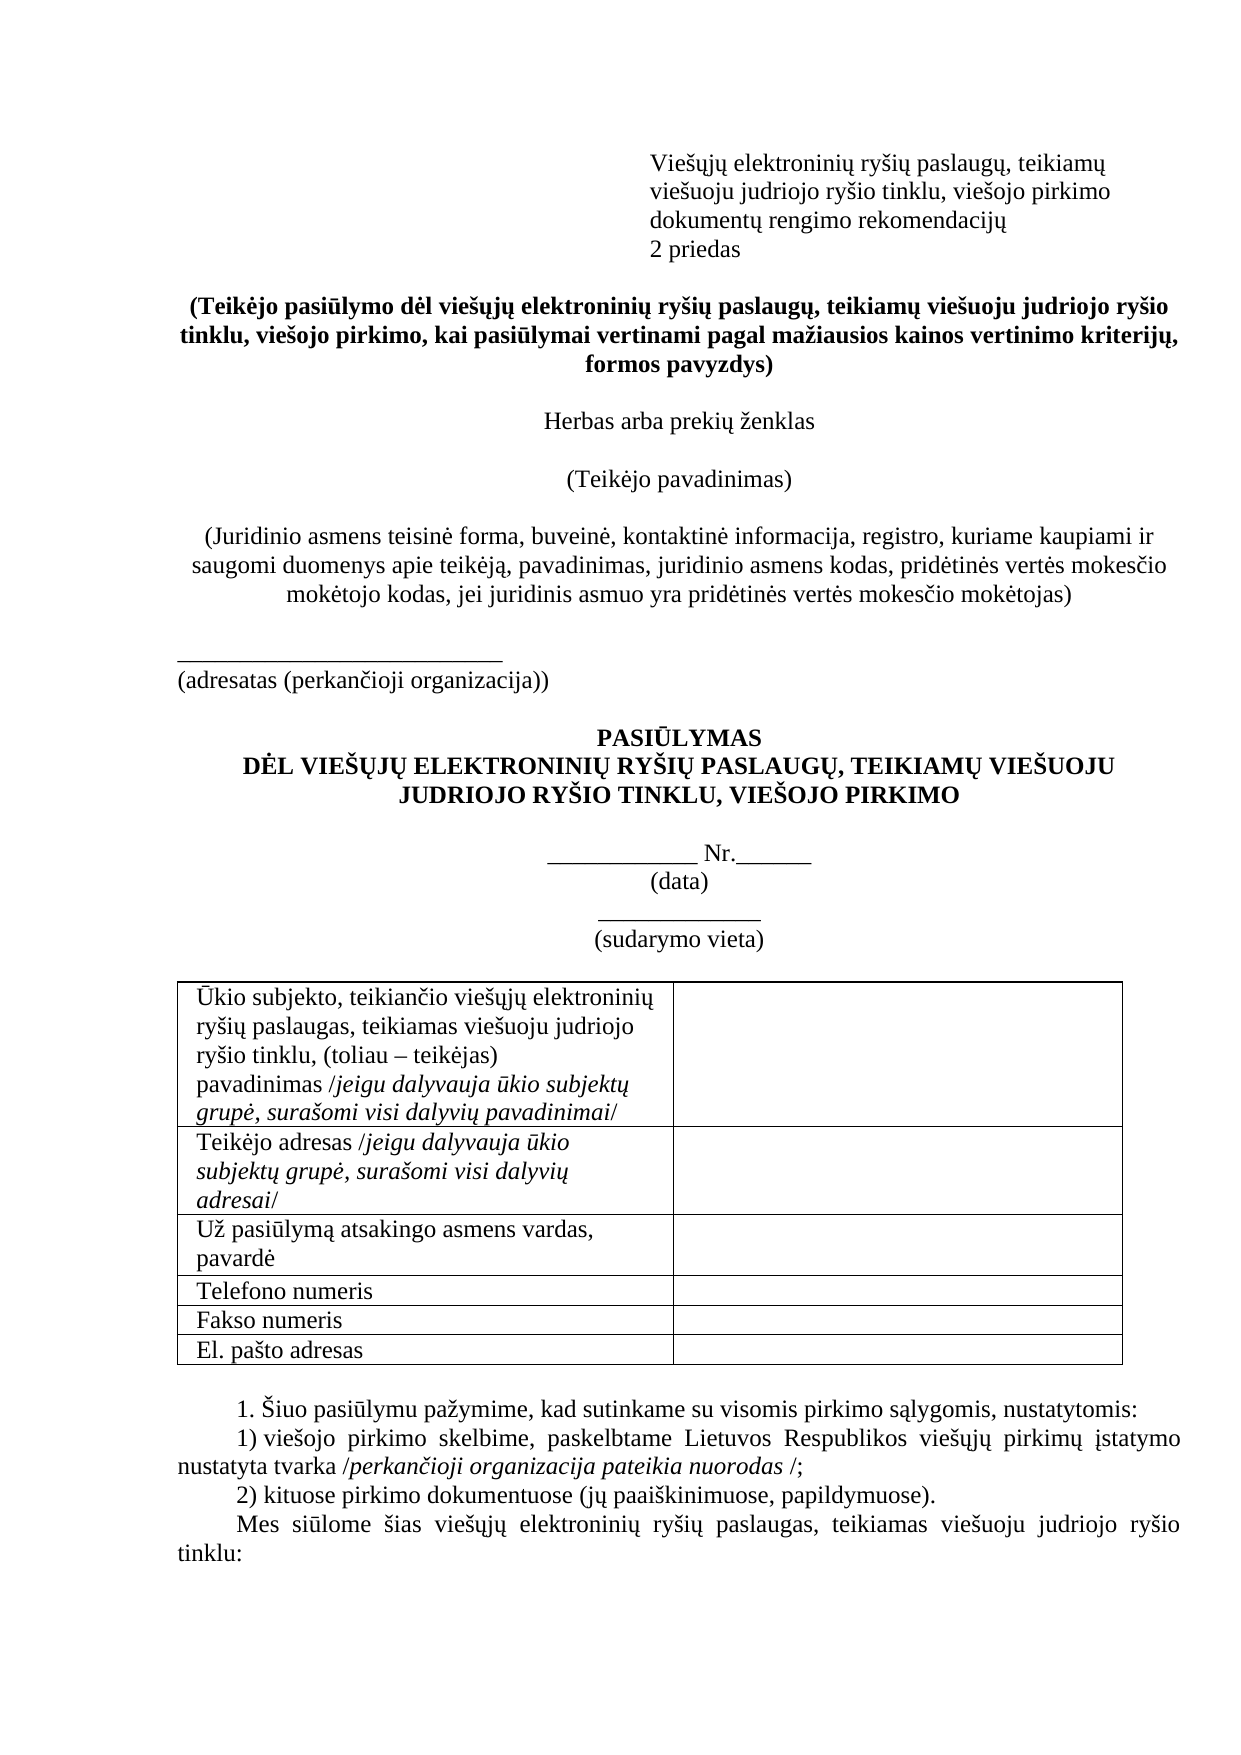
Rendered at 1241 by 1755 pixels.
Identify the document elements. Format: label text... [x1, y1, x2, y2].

table_cell Už pasiūlymą atsakingo asmens vardas, pavardė [178, 1215, 673, 1275]
text (data) [177, 866, 1181, 895]
text (adresatas (perkančioji organizacija)) [177, 665, 1133, 694]
text __________________________ [177, 636, 1133, 665]
table_cell Teikėjo adresas /jeigu dalyvauja ūkio subjektų grupė, surašomi visi dalyvių adresai/ [178, 1127, 673, 1213]
text (sudarymo vieta) [177, 924, 1181, 953]
table_cell [674, 1276, 1122, 1304]
text 1. Šiuo pasiūlymu pažymime, kad sutinkame su visomis pirkimo sąlygomis, nustatytomis: [177, 1394, 1181, 1423]
text 2 priedas [649, 234, 1181, 263]
text ____________ Nr.______ [177, 838, 1181, 866]
table_cell [674, 1215, 1122, 1275]
table_cell [674, 1127, 1122, 1213]
text 2) kituose pirkimo dokumentuose (jų paaiškinimuose, papildymuose). [177, 1480, 1181, 1509]
text DĖL VIEŠŲJŲ ELEKTRONINIŲ RYŠIŲ PASLAUGŲ, TEIKIAMŲ VIEŠUOJU JUDRIOJO RYŠIO TINKLU, VIEŠOJO PIRKIMO [177, 751, 1181, 809]
table_cell [674, 1335, 1122, 1364]
table_header Ūkio subjekto, teikiančio viešųjų elektroninių ryšių paslaugas, teikiamas viešuoju judriojo ryšio tinklu, (toliau – teikėjas) pavadinimas /jeigu dalyvauja ūkio subjektų grupė, surašomi visi dalyvių pavadinimai/ [178, 983, 673, 1126]
table_cell Fakso numeris [178, 1306, 673, 1334]
text Viešųjų elektroninių ryšių paslaugų, teikiamų viešuoju judriojo ryšio tinklu, viešojo pirkimo dokumentų rengimo rekomendacijų [649, 148, 1181, 234]
text (Juridinio asmens teisinė forma, buveinė, kontaktinė informacija, registro, kuriame kaupiami ir saugomi duomenys apie teikėją, pavadinimas, juridinio asmens kodas, pridėtinės vertės mokesčio mokėtojo kodas, jei juridinis asmuo yra pridėtinės vertės mokesčio mokėtojas) [177, 521, 1181, 608]
table_header [674, 983, 1122, 1126]
table_cell El. pašto adresas [178, 1335, 673, 1364]
text 1) viešojo pirkimo skelbime, paskelbtame Lietuvos Respublikos viešųjų pirkimų įstatymo nustatyta tvarka /perkančioji organizacija pateikia nuorodas /; [177, 1423, 1181, 1480]
text (Teikėjo pasiūlymo dėl viešųjų elektroninių ryšių paslaugų, teikiamų viešuoju judriojo ryšio tinklu, viešojo pirkimo, kai pasiūlymai vertinami pagal mažiausios kainos vertinimo kriterijų, formos pavyzdys) [177, 291, 1181, 378]
table_cell [674, 1306, 1122, 1334]
text (Teikėjo pavadinimas) [177, 464, 1181, 493]
table_cell Telefono numeris [178, 1276, 673, 1304]
text Herbas arba prekių ženklas [177, 406, 1181, 435]
text _____________ [177, 895, 1181, 924]
text PASIŪLYMAS [177, 723, 1181, 751]
text Mes siūlome šias viešųjų elektroninių ryšių paslaugas, teikiamas viešuoju judriojo ryšio tinklu: [177, 1509, 1181, 1566]
